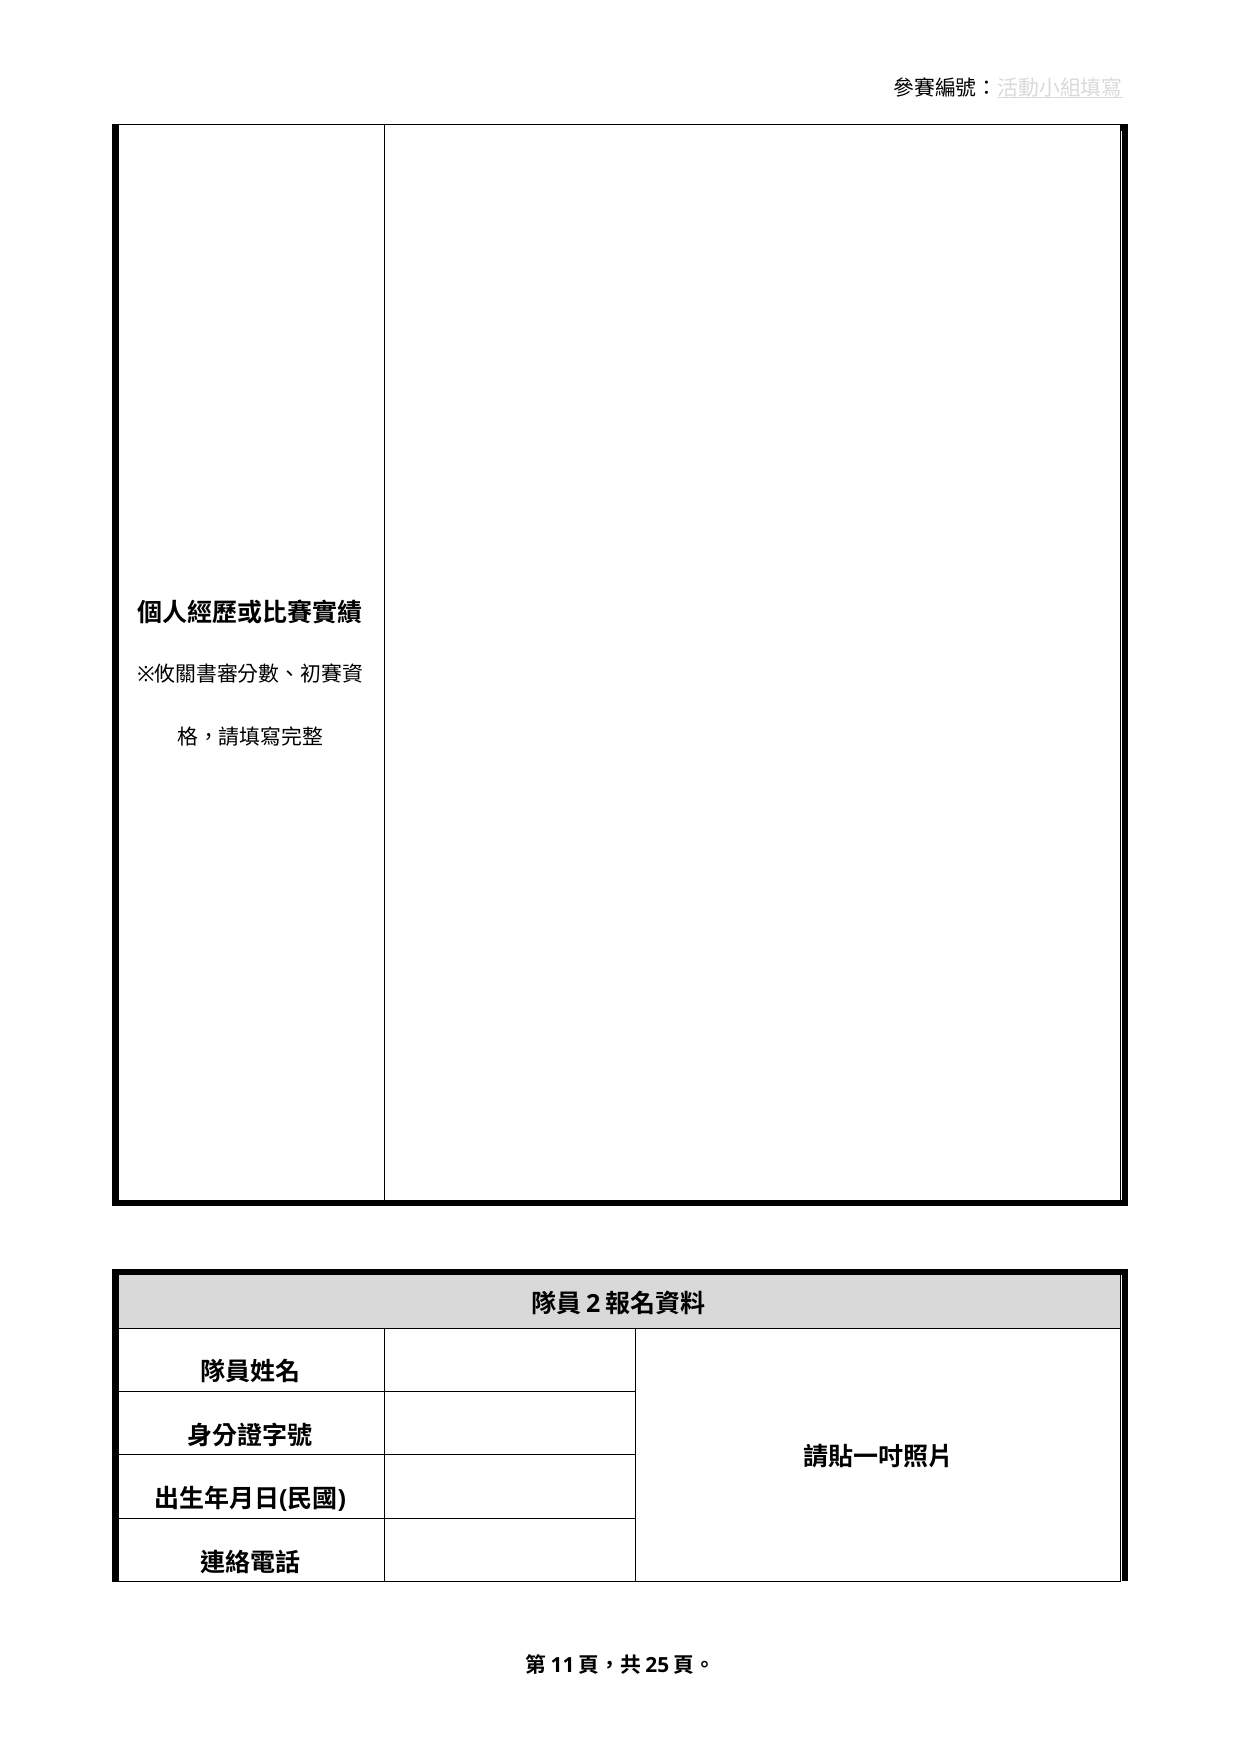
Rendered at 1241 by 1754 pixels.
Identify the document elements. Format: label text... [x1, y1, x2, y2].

table_cell [385, 1455, 635, 1518]
table_cell 隊員姓名 [119, 1329, 384, 1391]
table_header 隊員2報名資料 [119, 1275, 1120, 1328]
table_cell [385, 1519, 635, 1581]
table_cell 連絡電話 [119, 1519, 384, 1581]
table_cell 請貼一吋照片 [636, 1329, 1120, 1581]
table_cell [385, 1392, 635, 1454]
table_cell 身分證字號 [119, 1392, 384, 1454]
table_cell 出生年月日(民國) [119, 1455, 384, 1518]
table_cell [385, 125, 1120, 1200]
table_cell 個人經歷或比賽實績 ※攸關書審分數、初賽資格，請填寫完整 [119, 125, 384, 1200]
table_cell [385, 1329, 635, 1391]
